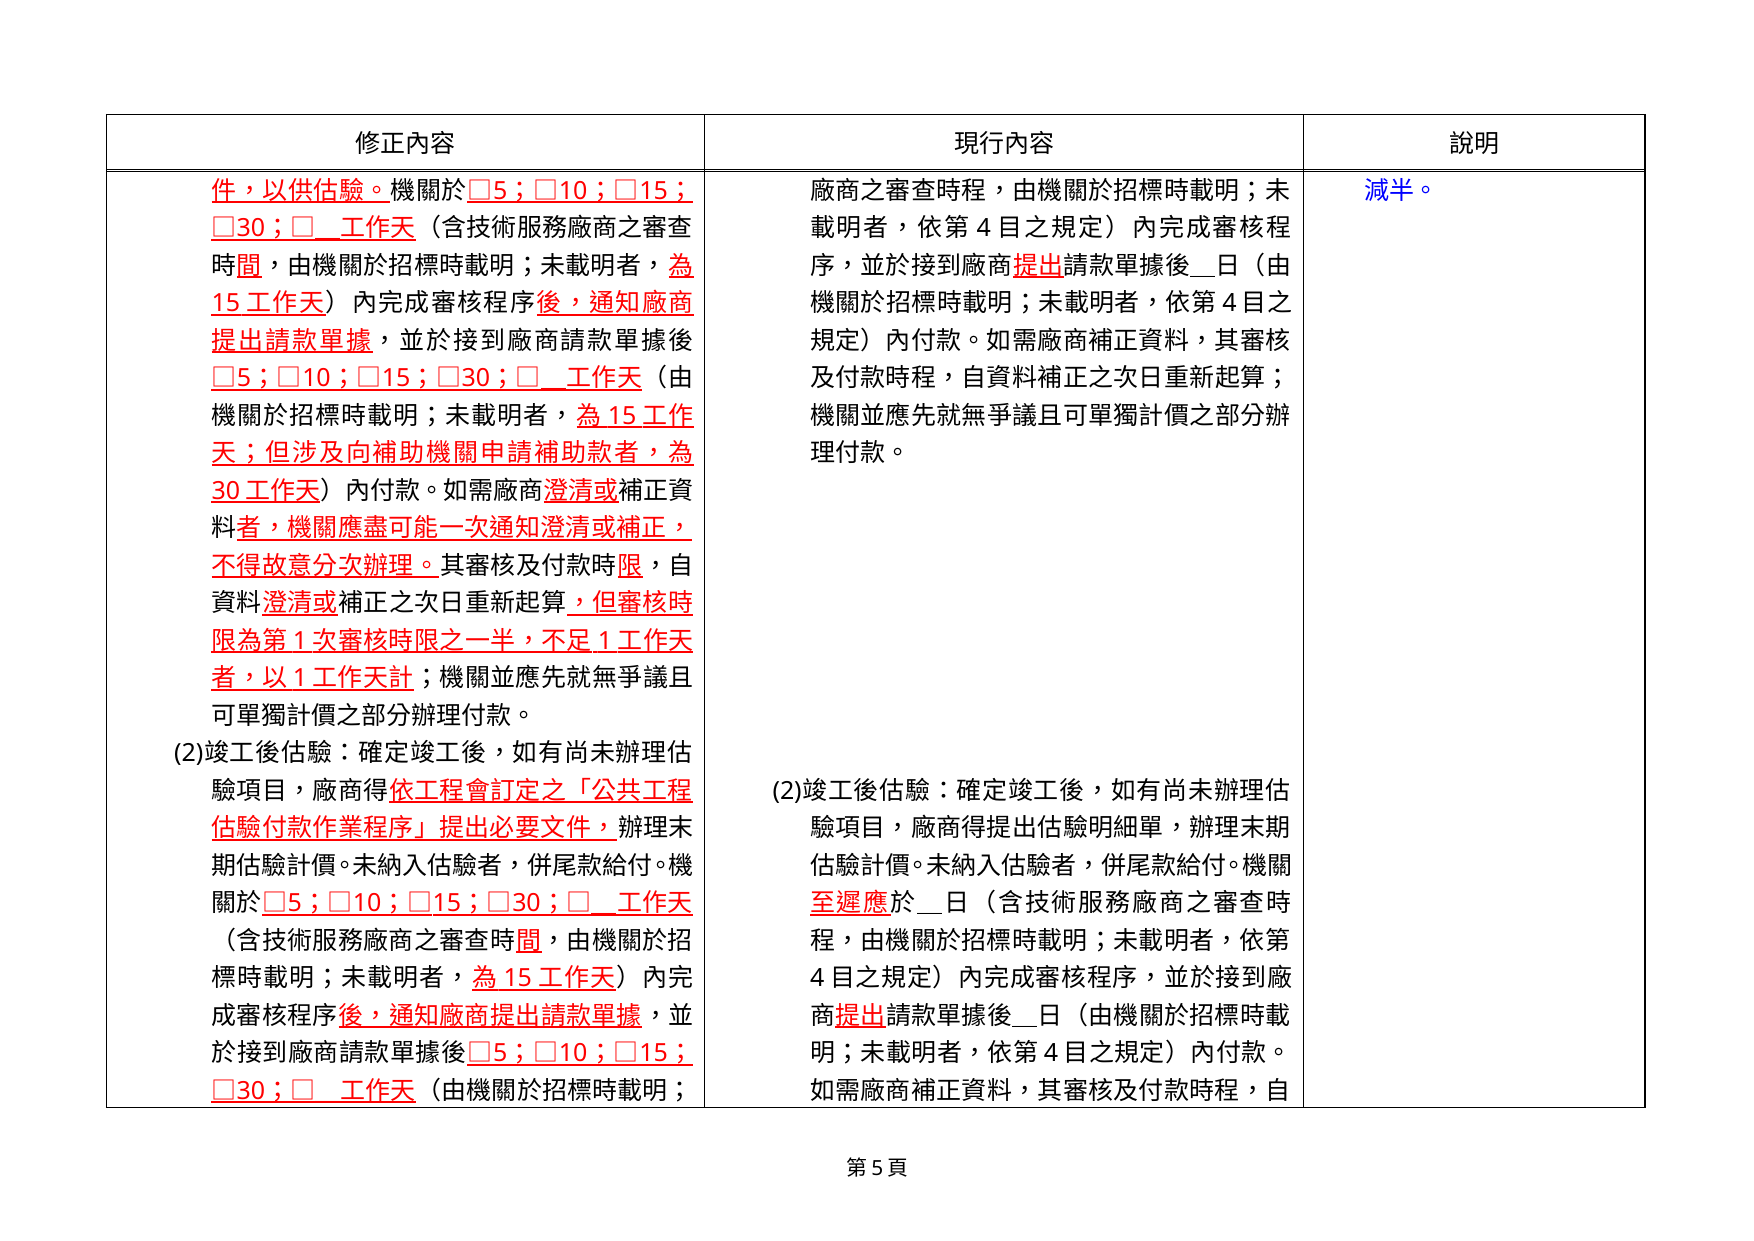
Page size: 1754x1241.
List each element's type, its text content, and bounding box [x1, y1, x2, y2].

table_cell 件，以供估驗。機關於□5；□10；□15；□30；□＿工作天（含技術服務廠商之審查時間，由機關於招標時載明；未載明者，為15工作天）內完成審核程序後，通知廠商提出請款單據，並於接到廠商請款單據後□5；□10；□15；□30；□＿工作天（由機關於招標時載明；未載明者，為15工作天；但涉及向補助機關申請補助款者，為30工作天）內付款。如需廠商澄清或補正資料者，機關應盡可能一次通知澄清或補正，不得故意分次辦理。其審核及付款時限，自資料澄清或補正之次日重新起算，但審核時限為第1次審核時限之一半，不足1工作天者，以1工作天計；機關並應先就無爭議且可單獨計價之部分辦理付款。 (2)竣工後估驗：確定竣工後，如有尚未辦理估驗項目，廠商得依工程會訂定之「公共工程估驗付款作業程序」提出必要文件，辦理末期估驗計價。未納入估驗者，併尾款給付。機關於□5；□10；□15；□30；□＿工作天（含技術服務廠商之審查時間，由機關於招標時載明；未載明者，為15工作天）內完成審核程序後，通知廠商提出請款單據，並於接到廠商請款單據後□5；□10；□15；□30；□＿工作天（由機關於招標時載明； [107, 172, 704, 1107]
table_cell 廠商之審查時程，由機關於招標時載明；未載明者，依第4目之規定）內完成審核程序，並於接到廠商提出請款單據後＿日（由機關於招標時載明；未載明者，依第4目之規定）內付款。如需廠商補正資料，其審核及付款時程，自資料補正之次日重新起算；機關並應先就無爭議且可單獨計價之部分辦理付款。 (2)竣工後估驗：確定竣工後，如有尚未辦理估驗項目，廠商得提出估驗明細單，辦理末期估驗計價。未納入估驗者，併尾款給付。機關至遲應於＿日（含技術服務廠商之審查時程，由機關於招標時載明；未載明者，依第4目之規定）內完成審核程序，並於接到廠商提出請款單據後＿日（由機關於招標時載明；未載明者，依第4目之規定）內付款。如需廠商補正資料，其審核及付款時程，自 [705, 172, 1303, 1107]
table_header 現行內容 [705, 115, 1303, 168]
table_header 修正內容 [107, 115, 704, 168]
table_cell 第1款第2目之(1)及(2)，參考「災害搶險搶修開口契約範本」第5條第1款第1目修正，並增訂機關審核及付款期限之選項，另載明補正資料之審核時程減半。 第1款第2目之(6)，比照「災害搶險搶修開口契約範本」第5條第1款第1目之(9)修正。 第1款第3目增訂付款期限之選項。 配合第1款第2目、第3目之修正，刪除第4目。以下目次順移。 原第1款第5目移列為第4目，並酌修(1)文字。 原第1款第6目移列為第5目。行政院主計處已於101年2月6日改制為「行政院主計總處」，爰修正(1)選項A、選項B相關文字。 原第1款第8目移列為第7目，並參考「統包工程採購契約範本」第5條第1款第9目修正，未約定或合意調整方式者，如廠商所報各單項價格未有不合理之處，依得標廠商所報價格調整，而非依機關預算調整。 原第1款第9目移列為第8目，並酌修文字。 原第1款第10目移列為第9目，並酌修文字。 原第1款第13目移列為第12目，並酌修文字。 第2款比照「勞務採購契約範本」第5條第7款修正。 [1304, 172, 1644, 1107]
table_header 說明 [1304, 115, 1644, 168]
